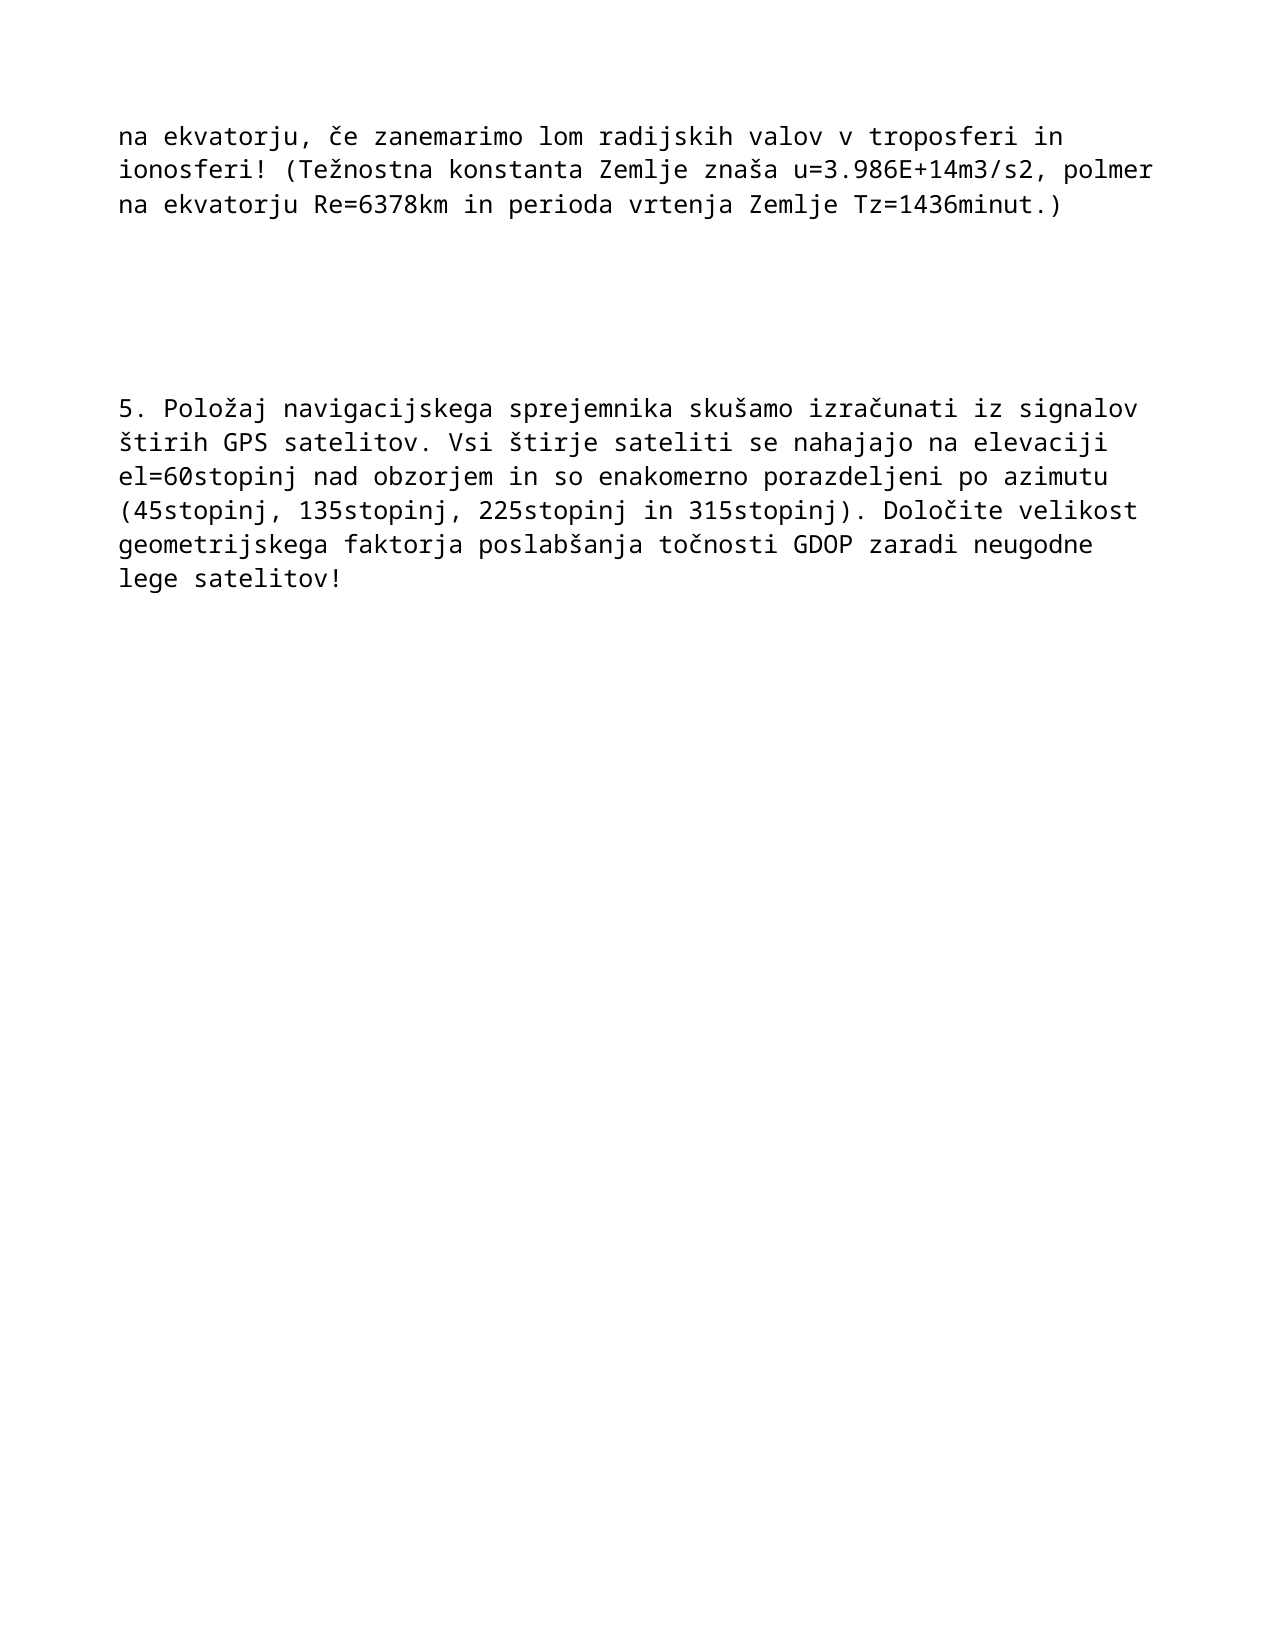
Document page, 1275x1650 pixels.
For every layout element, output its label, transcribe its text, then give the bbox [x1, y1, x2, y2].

text 5. Položaj navigacijskega sprejemnika skušamo izračunati iz signalov štirih GPS satelitov. Vsi štirje sateliti se nahajajo na elevaciji el=60stopinj nad obzorjem in so enakomerno porazdeljeni po azimutu (45stopinj, 135stopinj, 225stopinj in 315stopinj). Določite velikost geometrijskega faktorja poslabšanja točnosti GDOP zaradi neugodne lege satelitov! [118, 391, 1157, 595]
text na ekvatorju, če zanemarimo lom radijskih valov v troposferi in ionosferi! (Težnostna konstanta Zemlje znaša u=3.986E+14m3/s2, polmer na ekvatorju Re=6378km in perioda vrtenja Zemlje Tz=1436minut.) [118, 118, 1157, 220]
